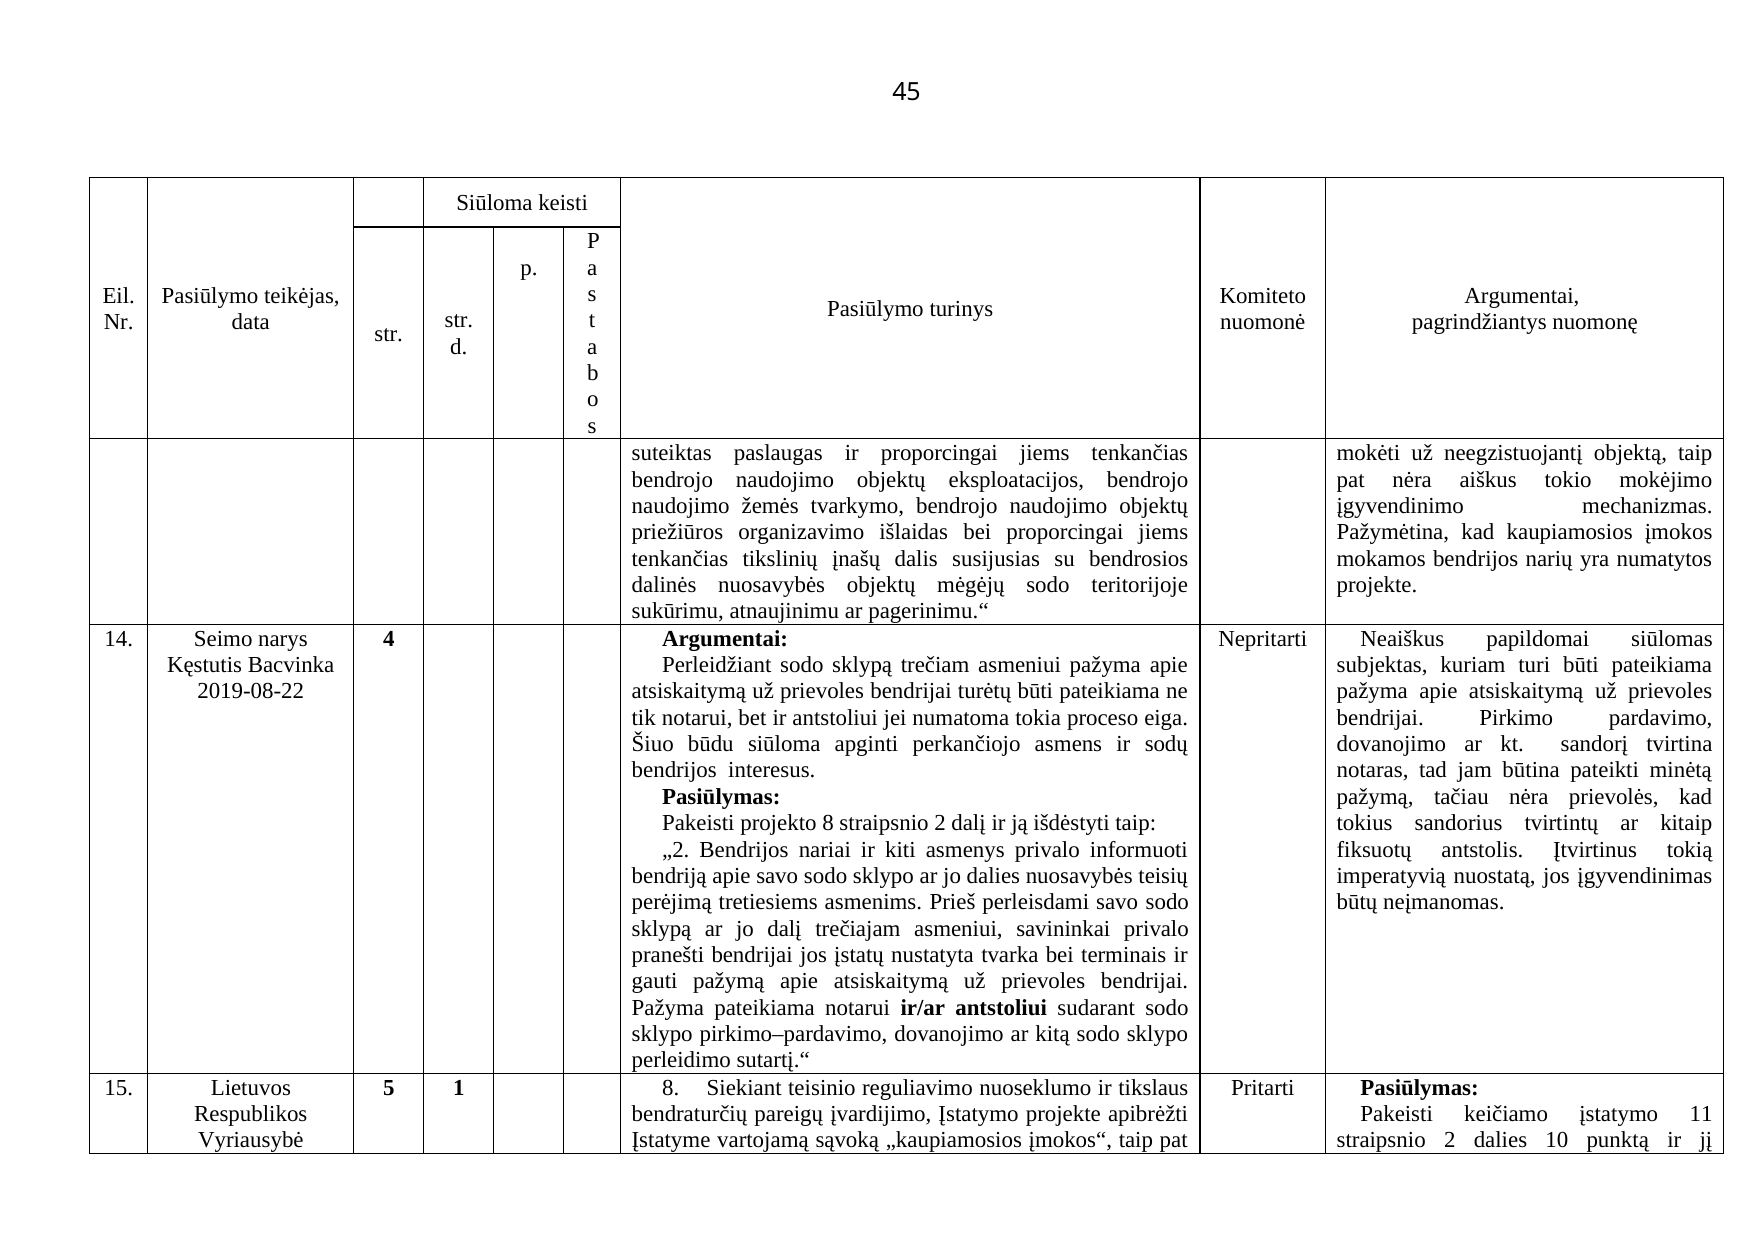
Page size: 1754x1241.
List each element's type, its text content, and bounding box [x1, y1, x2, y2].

table_cell 1 [424, 1074, 493, 1153]
table_cell [564, 1074, 620, 1153]
table_header Komiteto nuomonė [1201, 178, 1325, 438]
table_cell Pastabos [564, 228, 620, 438]
table_cell 15. [90, 1074, 147, 1153]
table_cell 8. Siekiant teisinio reguliavimo nuoseklumo ir tikslaus bendraturčių pareigų įvardijimo, Įstatymo projekte apibrėžti Įstatyme vartojamą sąvoką „kaupiamosios įmokos“, taip pat [621, 1074, 1199, 1153]
table_cell Neaiškus papildomai siūlomas subjektas, kuriam turi būti pateikiama pažyma apie atsiskaitymą už prievoles bendrijai. Pirkimo pardavimo, dovanojimo ar kt. sandorį tvirtina notaras, tad jam būtina pateikti minėtą pažymą, tačiau nėra prievolės, kad tokius sandorius tvirtintų ar kitaip fiksuotų antstolis. Įtvirtinus tokią imperatyvią nuostatą, jos įgyvendinimas būtų neįmanomas. [1326, 625, 1723, 1073]
table_cell Pritarti [1201, 1074, 1325, 1153]
table_cell Pasiūlymas: Pakeisti keičiamo įstatymo 11 straipsnio 2 dalies 10 punktą ir jį [1326, 1074, 1723, 1153]
table_cell [424, 439, 493, 624]
table_header [354, 178, 423, 226]
table_cell [148, 439, 353, 624]
table_header Pasiūlymo teikėjas, data [148, 178, 353, 438]
table_cell mokėti už neegzistuojantį objektą, taip pat nėra aiškus tokio mokėjimo įgyvendinimo mechanizmas. Pažymėtina, kad kaupiamosios įmokos mokamos bendrijos narių yra numatytos projekte. [1326, 439, 1723, 624]
table_header Argumentai, pagrindžiantys nuomonę [1326, 178, 1723, 438]
table_cell Argumentai: Perleidžiant sodo sklypą trečiam asmeniui pažyma apie atsiskaitymą už prievoles bendrijai turėtų būti pateikiama ne tik notarui, bet ir antstoliui jei numatoma tokia proceso eiga. Šiuo būdu siūloma apginti perkančiojo asmens ir sodų bendrijos interesus. Pasiūlymas: Pakeisti projekto 8 straipsnio 2 dalį ir ją išdėstyti taip: „2. Bendrijos nariai ir kiti asmenys privalo informuoti bendriją apie savo sodo sklypo ar jo dalies nuosavybės teisių perėjimą tretiesiems asmenims. Prieš perleisdami savo sodo sklypą ar jo dalį trečiajam asmeniui, savininkai privalo pranešti bendrijai jos įstatų nustatyta tvarka bei terminais ir gauti pažymą apie atsiskaitymą už prievoles bendrijai. Pažyma pateikiama notarui ir/ar antstoliui sudarant sodo sklypo pirkimo–pardavimo, dovanojimo ar kitą sodo sklypo perleidimo sutartį.“ [621, 625, 1199, 1073]
table_header Siūloma keisti [424, 178, 620, 226]
table_cell 5 [354, 1074, 423, 1153]
table_cell Seimo narys Kęstutis Bacvinka 2019-08-22 [148, 625, 353, 1073]
table_cell Lietuvos Respublikos Vyriausybė [148, 1074, 353, 1153]
table_cell 4 [354, 625, 423, 1073]
table_cell [1201, 439, 1325, 624]
table_cell suteiktas paslaugas ir proporcingai jiems tenkančias bendrojo naudojimo objektų eksploatacijos, bendrojo naudojimo žemės tvarkymo, bendrojo naudojimo objektų priežiūros organizavimo išlaidas bei proporcingai jiems tenkančias tikslinių įnašų dalis susijusias su bendrosios dalinės nuosavybės objektų mėgėjų sodo teritorijoje sukūrimu, atnaujinimu ar pagerinimu.“ [621, 439, 1199, 624]
table_cell [354, 439, 423, 624]
table_cell [494, 1074, 563, 1153]
table_cell p. [494, 228, 563, 438]
table_cell [564, 439, 620, 624]
table_header Pasiūlymo turinys [621, 178, 1199, 438]
table_cell [564, 625, 620, 1073]
table_cell [494, 625, 563, 1073]
table_cell [494, 439, 563, 624]
table_cell str. d. [424, 228, 493, 438]
table_cell 14. [90, 625, 147, 1073]
table_cell [90, 439, 147, 624]
table_cell [424, 625, 493, 1073]
table_cell Nepritarti [1201, 625, 1325, 1073]
table_header Eil. Nr. [90, 178, 147, 438]
table_cell str. [354, 228, 423, 438]
